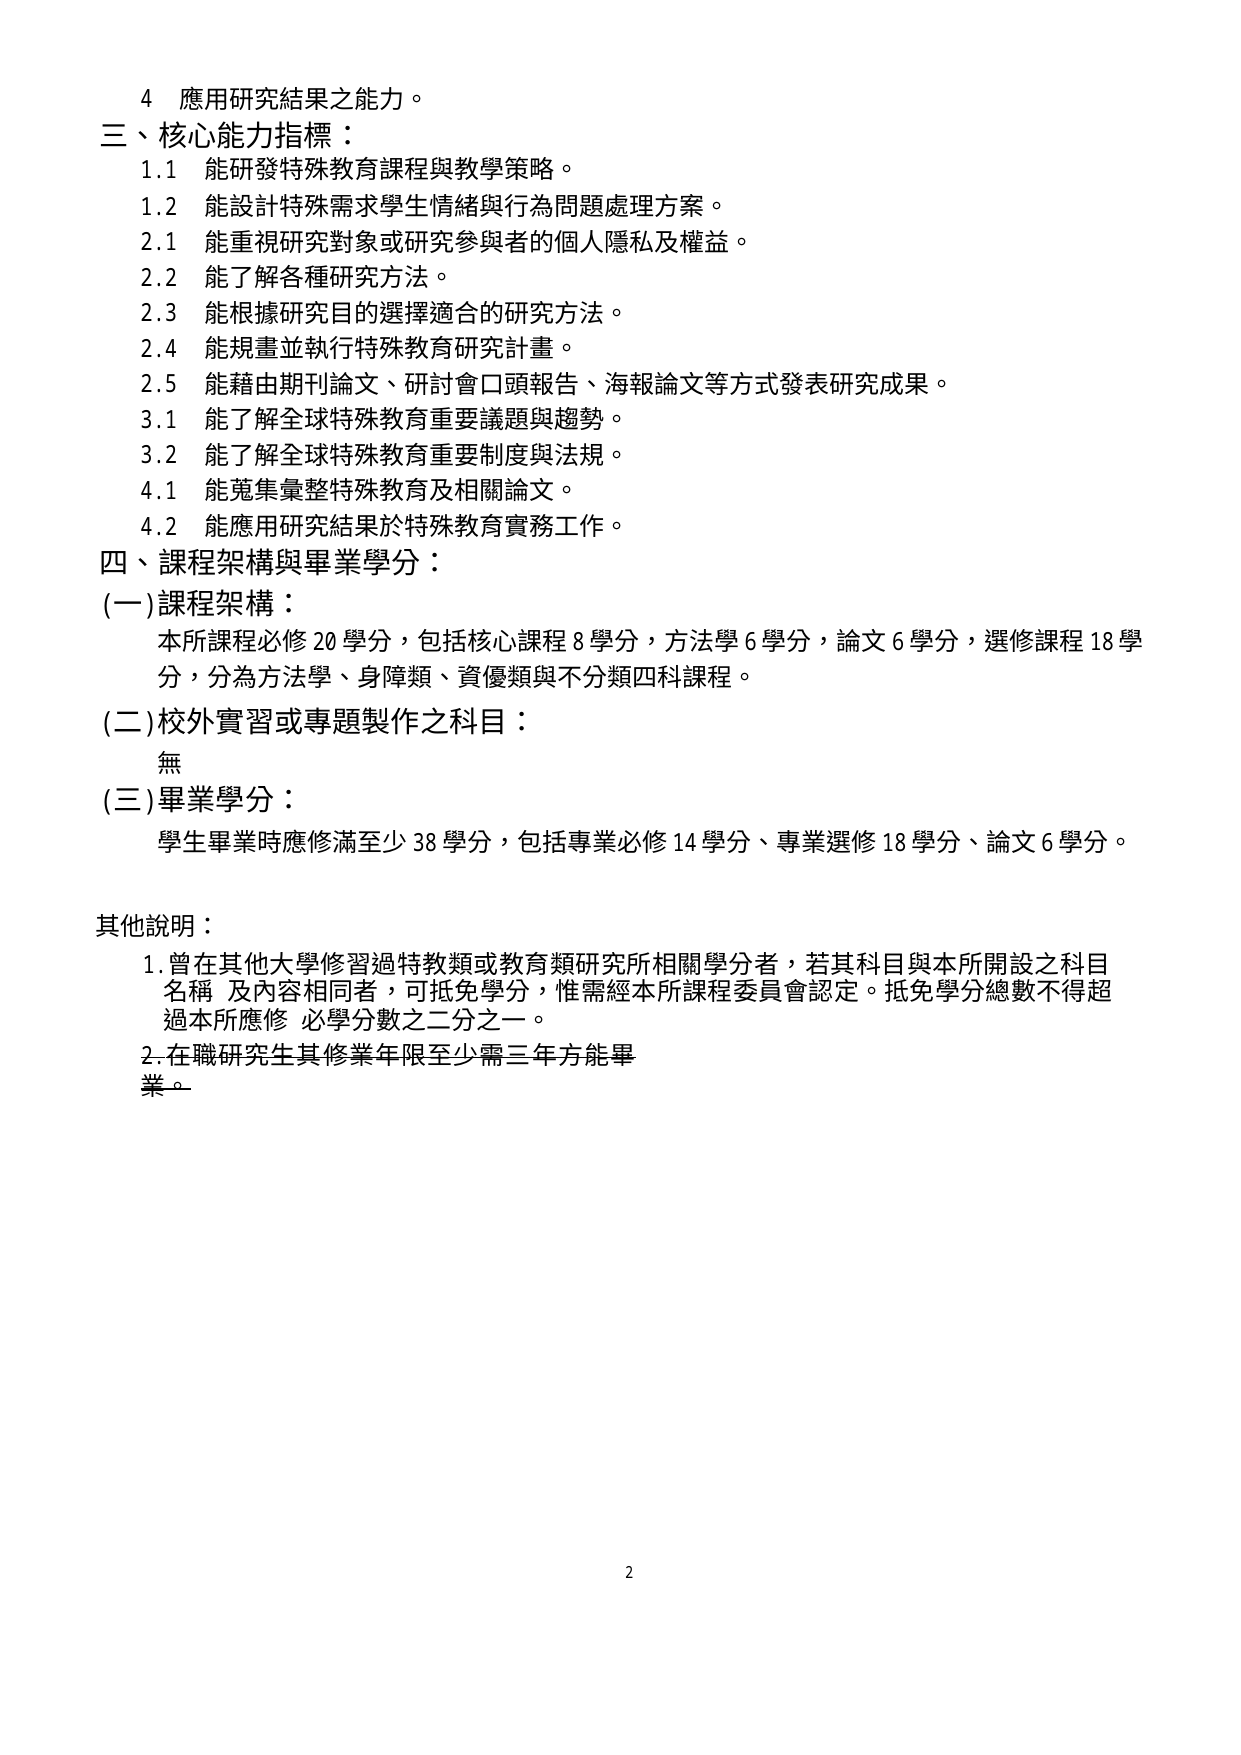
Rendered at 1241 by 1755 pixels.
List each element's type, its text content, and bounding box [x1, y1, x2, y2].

text 2.1 能重視研究對象或研究參與者的個人隱私及權益。 [140, 218, 1087, 253]
text 2.4 能規畫並執行特殊教育研究計畫。 [140, 324, 1087, 360]
text 3.1 能了解全球特殊教育重要議題與趨勢。 [140, 396, 1087, 431]
text 2.在職研究生其修業年限至少需三年方能畢業。 [141, 1036, 637, 1099]
text 三、核心能力指標： [99, 111, 1087, 149]
text 4.2 能應用研究結果於特殊教育實務工作。 [140, 502, 1087, 538]
text 1.曾在其他大學修習過特教類或教育類研究所相關學分者，若其科目與本所開設之科目名稱 及內容相同者，可抵免學分，惟需經本所課程委員會認定。抵免學分總數不得超過本所應修 必學分數之二分之一。 [142, 951, 1114, 1036]
text (三)畢業學分： [99, 779, 1097, 818]
text 1.2 能設計特殊需求學生情緒與行為問題處理方案。 [140, 182, 1087, 218]
text 4 應用研究結果之能力。 [140, 75, 1087, 111]
text 2.2 能了解各種研究方法。 [140, 253, 1087, 289]
text 其他說明： [95, 906, 1159, 942]
text 1.1 能研發特殊教育課程與教學策略。 [140, 149, 1087, 182]
text 2.5 能藉由期刊論文、研討會口頭報告、海報論文等方式發表研究成果。 [140, 360, 1087, 396]
text (二)校外實習或專題製作之科目： [99, 693, 1159, 737]
text 4.1 能蒐集彙整特殊教育及相關論文。 [140, 467, 1087, 502]
text 3.2 能了解全球特殊教育重要制度與法規。 [140, 431, 1087, 467]
text 學生畢業時應修滿至少38學分，包括專業必修14學分、專業選修18學分、論文6學分。 [157, 824, 1146, 858]
text 本所課程必修20學分，包括核心課程8學分，方法學6學分，論文6學分，選修課程18學分，分為方法學、身障類、資優類與不分類四科課程。 [157, 622, 1146, 693]
text 2.3 能根據研究目的選擇適合的研究方法。 [140, 289, 1087, 324]
text (一)課程架構： [99, 582, 1159, 619]
text 四、課程架構與畢業學分： [99, 539, 1159, 582]
